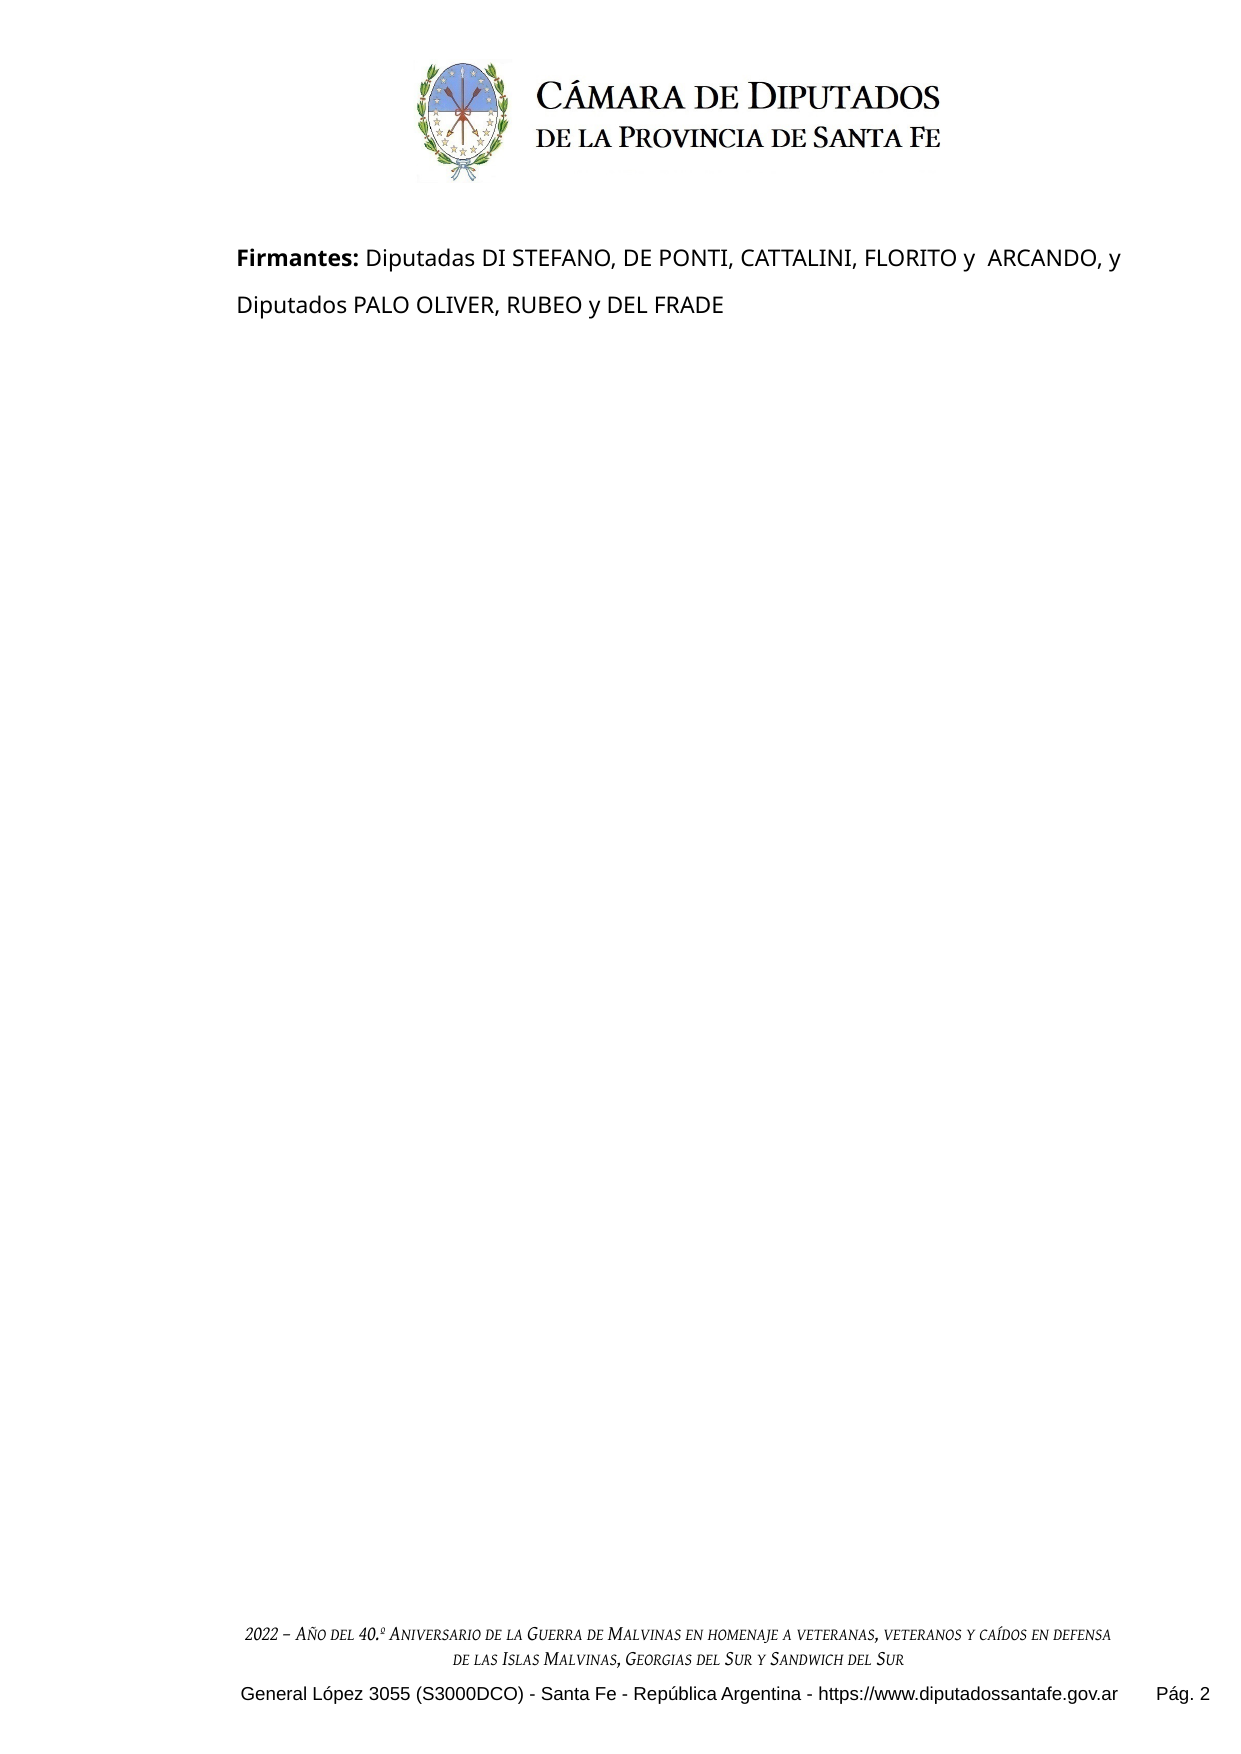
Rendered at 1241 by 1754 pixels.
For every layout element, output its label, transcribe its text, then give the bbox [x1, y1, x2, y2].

picture [413, 59, 945, 183]
text Firmantes: Diputadas DI STEFANO, DE PONTI, CATTALINI, FLORITO y ARCANDO, y Diputados PALO OLIVER, RUBEO y DEL FRADE [236, 242, 1122, 320]
